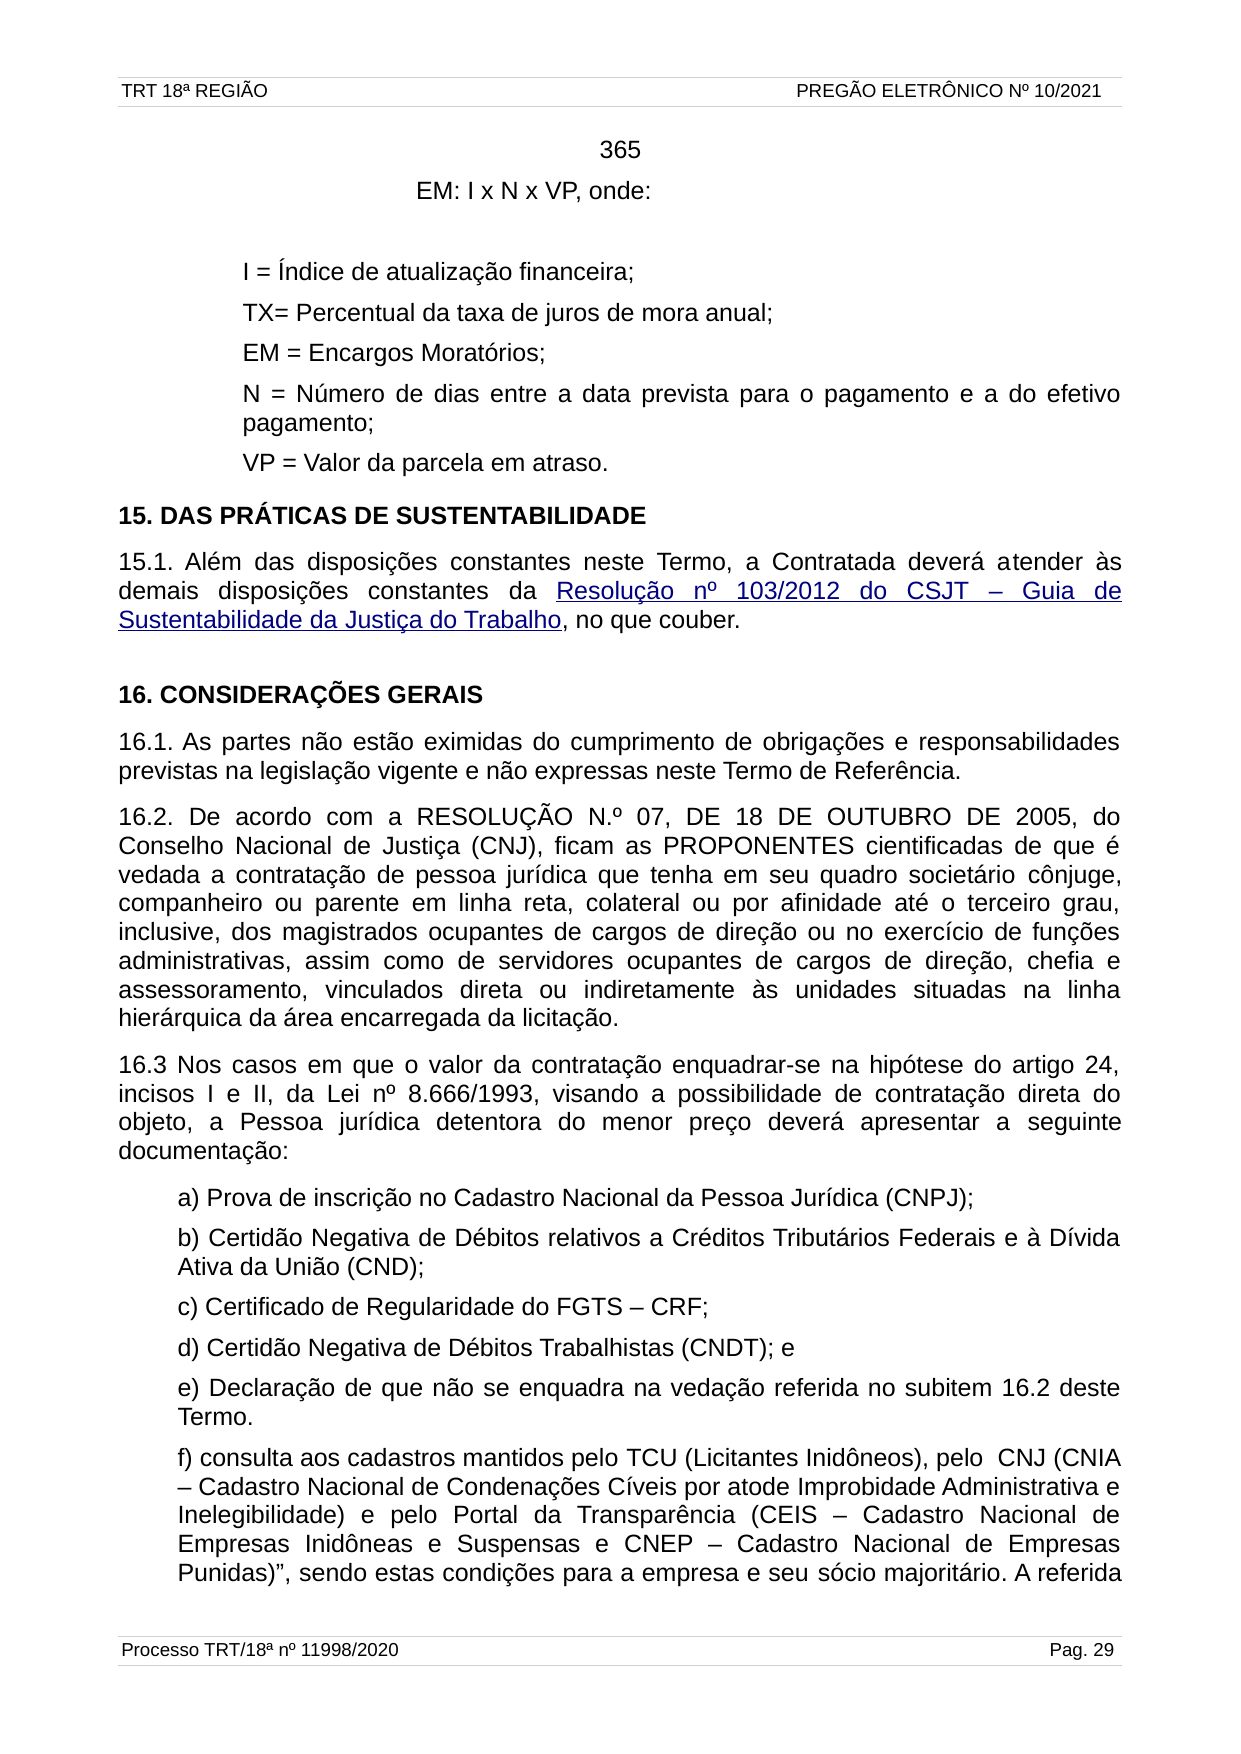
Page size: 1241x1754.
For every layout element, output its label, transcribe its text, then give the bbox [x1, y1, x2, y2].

text 16.3 Nos casos em que o valor da contratação enquadrar-se na hipótese do artigo 24, incisos I e II, da Lei nº 8.666/1993, visando a possibilidade de contratação direta do objeto, a Pessoa jurídica detentora do menor preço deverá apresentar a seguinte documentação: [118, 1050, 1122, 1165]
text 365 [118, 136, 1122, 164]
text b) Certidão Negativa de Débitos relativos a Créditos Tributários Federais e à Dívida Ativa da União (CND); [177, 1223, 1122, 1281]
text c) Certificado de Regularidade do FGTS – CRF; [177, 1292, 1122, 1321]
text a) Prova de inscrição no Cadastro Nacional da Pessoa Jurídica (CNPJ); [177, 1183, 1122, 1211]
text 16.2. De acordo com a RESOLUÇÃO N.º 07, DE 18 DE OUTUBRO DE 2005, do Conselho Nacional de Justiça (CNJ), ficam as PROPONENTES cientificadas de que é vedada a contratação de pessoa jurídica que tenha em seu quadro societário cônjuge, companheiro ou parente em linha reta, colateral ou por afinidade até o terceiro grau, inclusive, dos magistrados ocupantes de cargos de direção ou no exercício de funções administrativas, assim como de servidores ocupantes de cargos de direção, chefia e assessoramento, vinculados direta ou indiretamente às unidades situadas na linha hierárquica da área encarregada da licitação. [118, 802, 1122, 1032]
text f) consulta aos cadastros mantidos pelo TCU (Licitantes Inidôneos), pelo CNJ (CNIA – Cadastro Nacional de Condenações Cíveis por atode Improbidade Administrativa e Inelegibilidade) e pelo Portal da Transparência (CEIS – Cadastro Nacional de Empresas Inidôneas e Suspensas e CNEP – Cadastro Nacional de Empresas Punidas)”, sendo estas condições para a empresa e seu sócio majoritário. A referida [177, 1443, 1122, 1586]
text 15. DAS PRÁTICAS DE SUSTENTABILIDADE [118, 501, 1122, 529]
text N = Número de dias entre a data prevista para o pagamento e a do efetivo pagamento; [242, 379, 1122, 436]
text 15.1. Além das disposições constantes neste Termo, a Contratada deverá atender às demais disposições constantes da Resolução nº 103/2012 do CSJT – Guia de Sustentabilidade da Justiça do Trabalho, no que couber. [118, 547, 1122, 633]
text 16.1. As partes não estão eximidas do cumprimento de obrigações e responsabilidades previstas na legislação vigente e não expressas neste Termo de Referência. [118, 727, 1122, 784]
text I = Índice de atualização financeira; [242, 257, 1122, 286]
text EM = Encargos Moratórios; [242, 338, 1122, 367]
text TX= Percentual da taxa de juros de mora anual; [242, 298, 1122, 326]
text 16. CONSIDERAÇÕES GERAIS [118, 681, 1122, 709]
text EM: I x N x VP, onde: [118, 176, 1122, 205]
text VP = Valor da parcela em atraso. [242, 448, 1122, 477]
text d) Certidão Negativa de Débitos Trabalhistas (CNDT); e [177, 1333, 1122, 1362]
text e) Declaração de que não se enquadra na vedação referida no subitem 16.2 deste Termo. [177, 1373, 1122, 1431]
